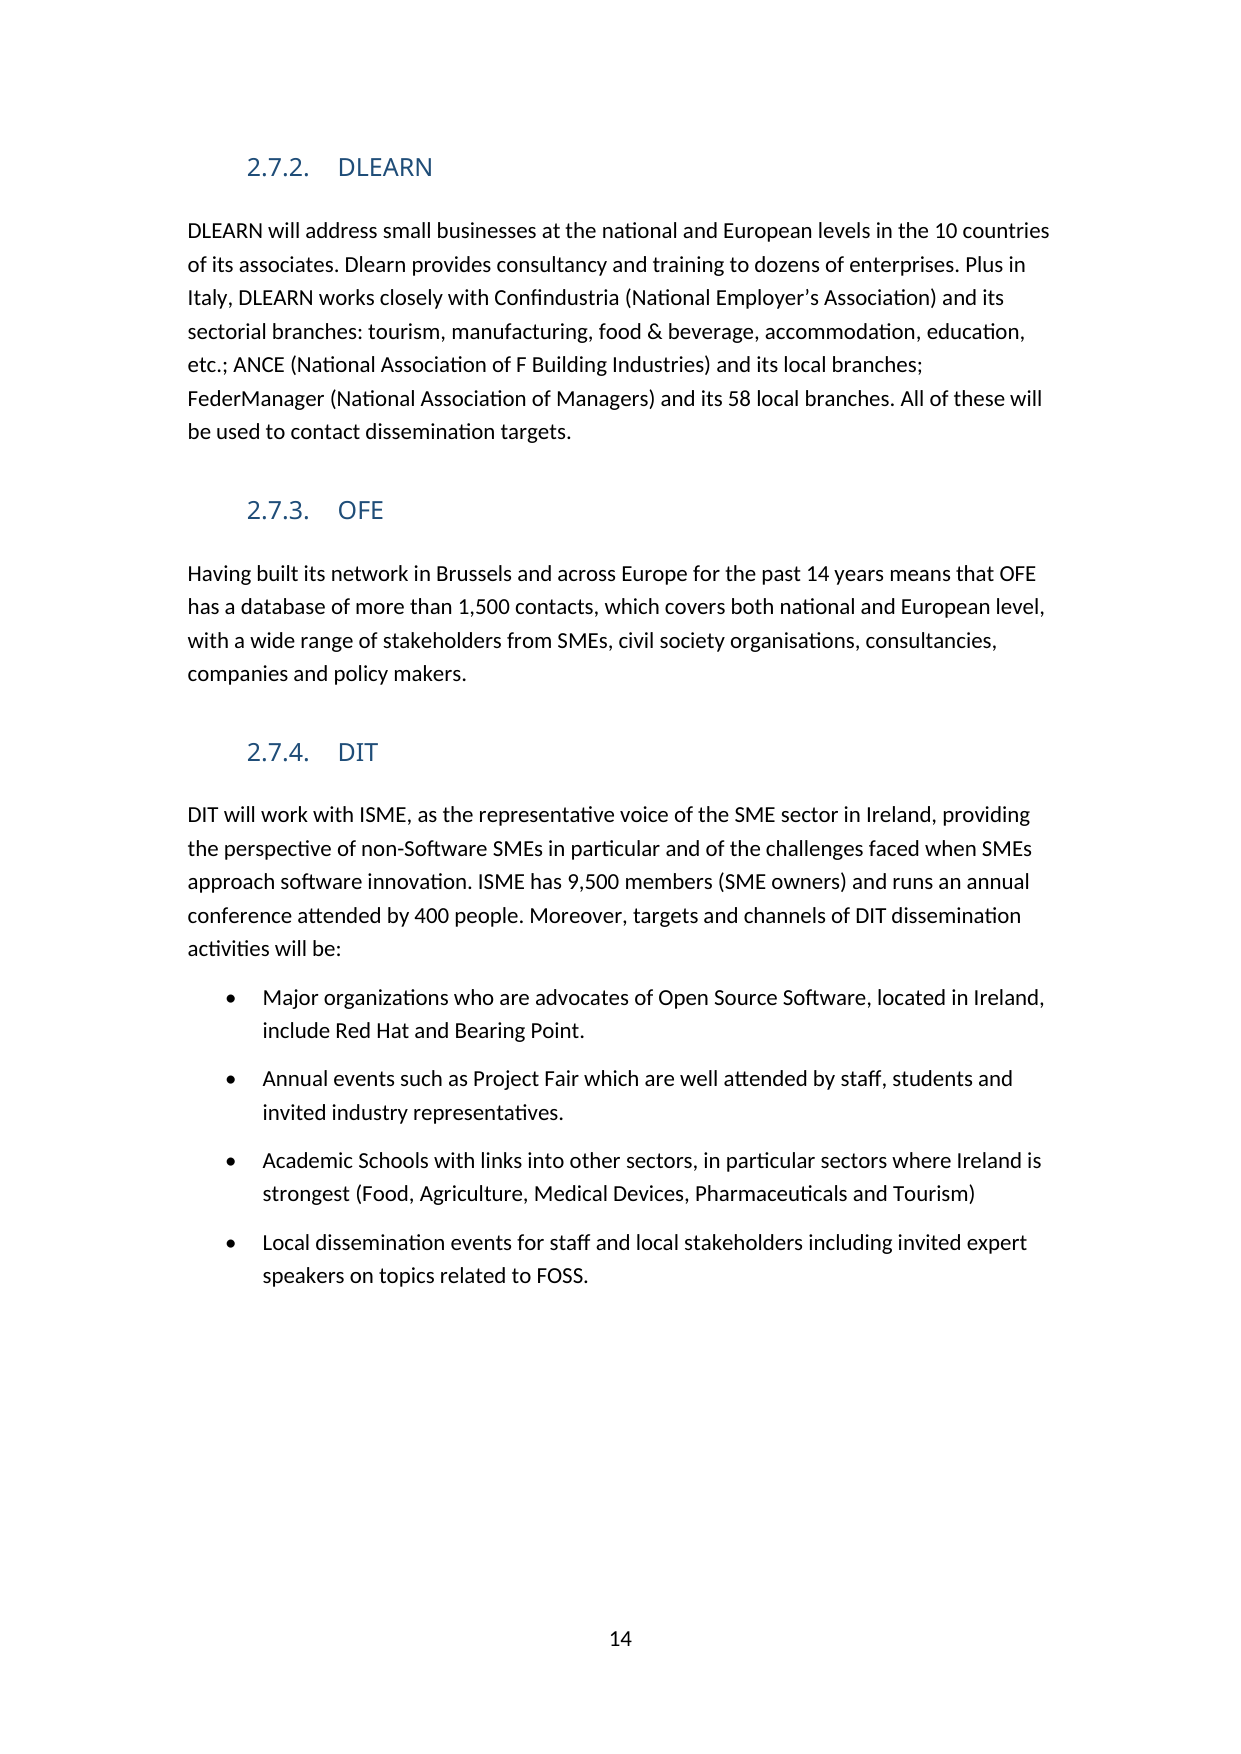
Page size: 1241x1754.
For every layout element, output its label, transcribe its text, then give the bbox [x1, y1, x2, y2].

list Academic Schools with links into other sectors, in particular sectors where Ireland is strongest (Food, Agriculture, Medical Devices, Pharmaceuticals and Tourism) [225, 1146, 1053, 1208]
subtitle DIT [247, 734, 1053, 768]
text DIT will work with ISME, as the representative voice of the SME sector in Ireland, providing the perspective of non-Software SMEs in particular and of the challenges faced when SMEs approach software innovation. ISME has 9,500 members (SME owners) and runs an annual conference attended by 400 people. Moreover, targets and channels of DIT dissemination activities will be: [187, 800, 1053, 963]
text Having built its network in Brussels and across Europe for the past 14 years means that OFE has a database of more than 1,500 contacts, which covers both national and European level, with a wide range of stakeholders from SMEs, civil society organisations, consultancies, companies and policy makers. [187, 559, 1053, 687]
subtitle OFE [247, 492, 1053, 526]
list Annual events such as Project Fair which are well attended by staff, students and invited industry representatives. [225, 1064, 1053, 1126]
list Local dissemination events for staff and local stakeholders including invited expert speakers on topics related to FOSS. [225, 1228, 1053, 1289]
subtitle DLEARN [247, 150, 1053, 184]
list Major organizations who are advocates of Open Source Software, located in Ireland, include Red Hat and Bearing Point. [225, 983, 1053, 1044]
text DLEARN will address small businesses at the national and European levels in the 10 countries of its associates. Dlearn provides consultancy and training to dozens of enterprises. Plus in Italy, DLEARN works closely with Confindustria (National Employer’s Association) and its sectorial branches: tourism, manufacturing, food & beverage, accommodation, education, etc.; ANCE (National Association of F Building Industries) and its local branches; FederManager (National Association of Managers) and its 58 local branches. All of these will be used to contact dissemination targets. [187, 216, 1053, 446]
